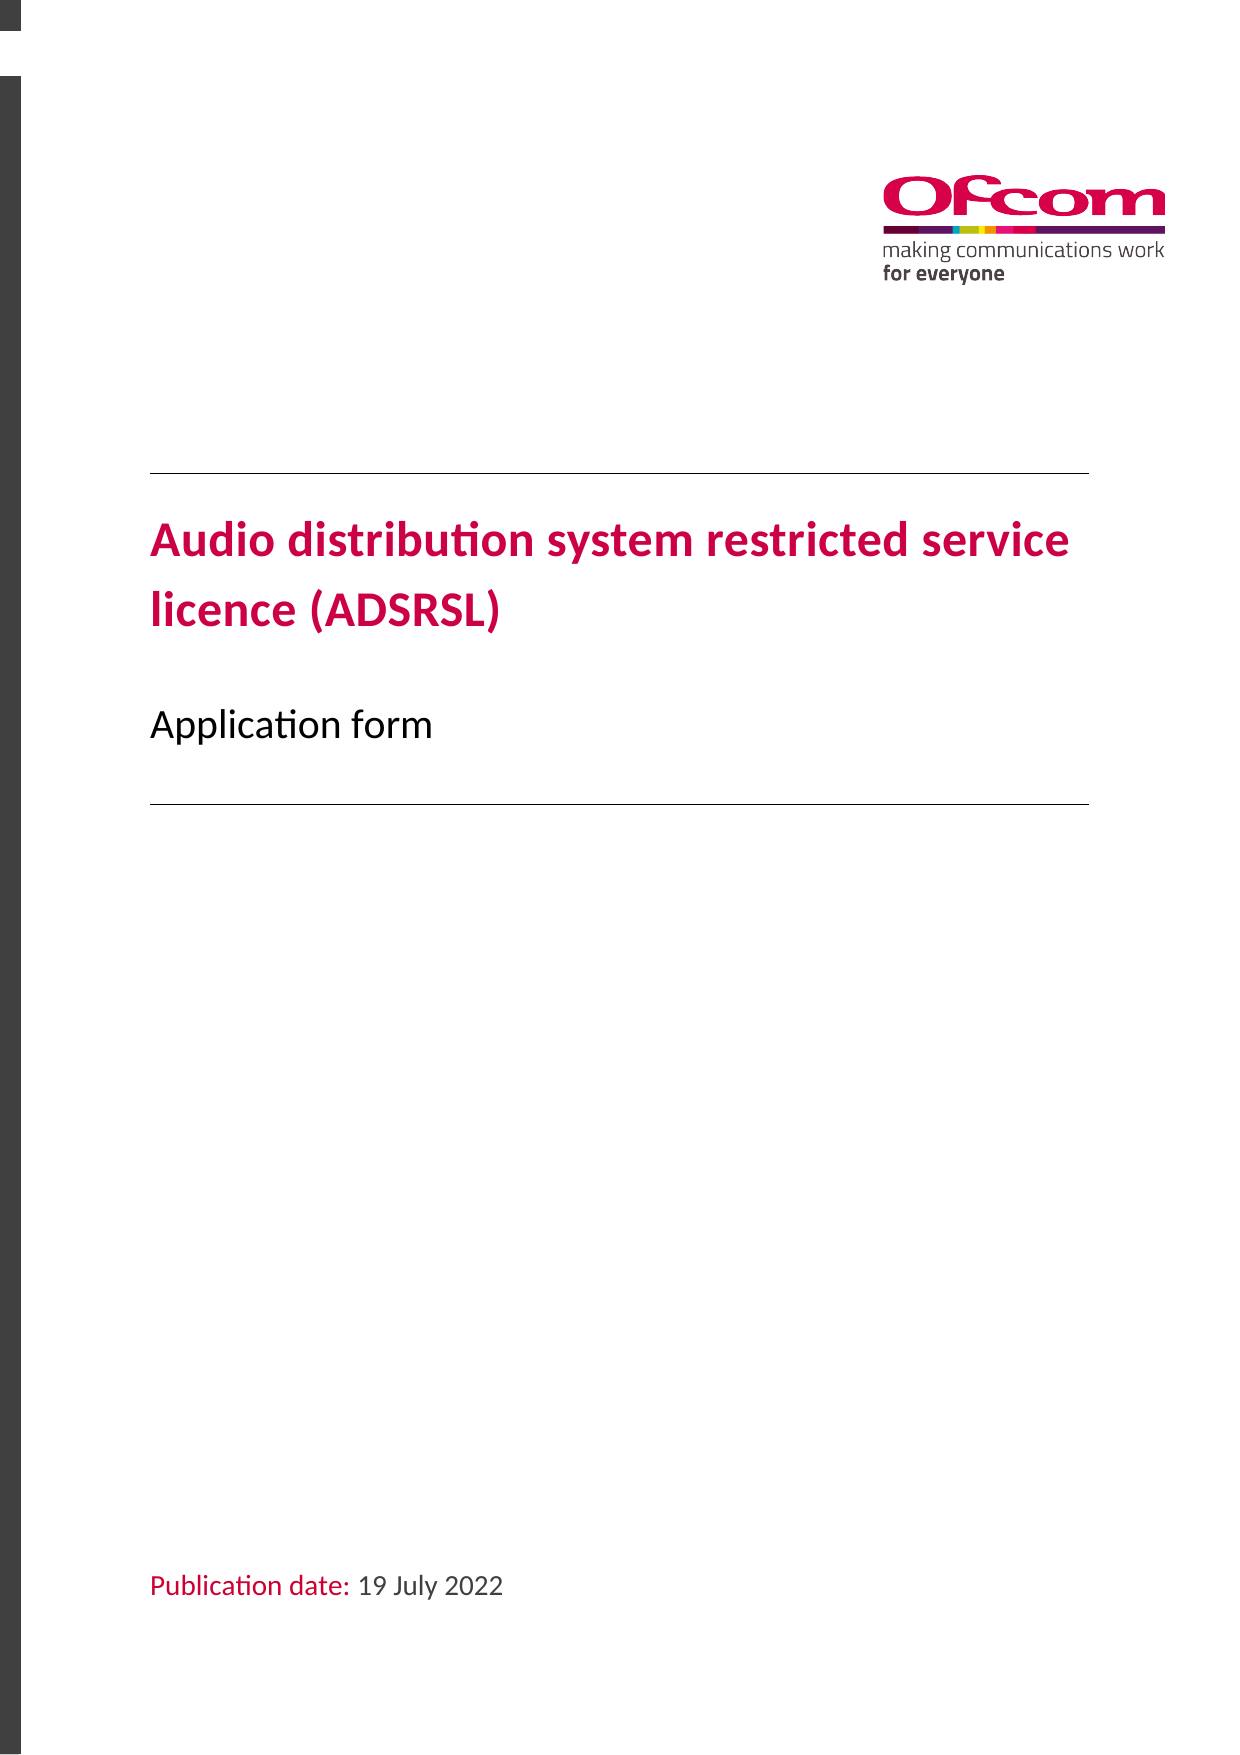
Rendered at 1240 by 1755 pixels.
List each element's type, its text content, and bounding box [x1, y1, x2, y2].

subtitle Application form [150, 698, 1089, 749]
subtitle Audio distribution system restricted service licence (ADSRSL) [150, 508, 1089, 639]
